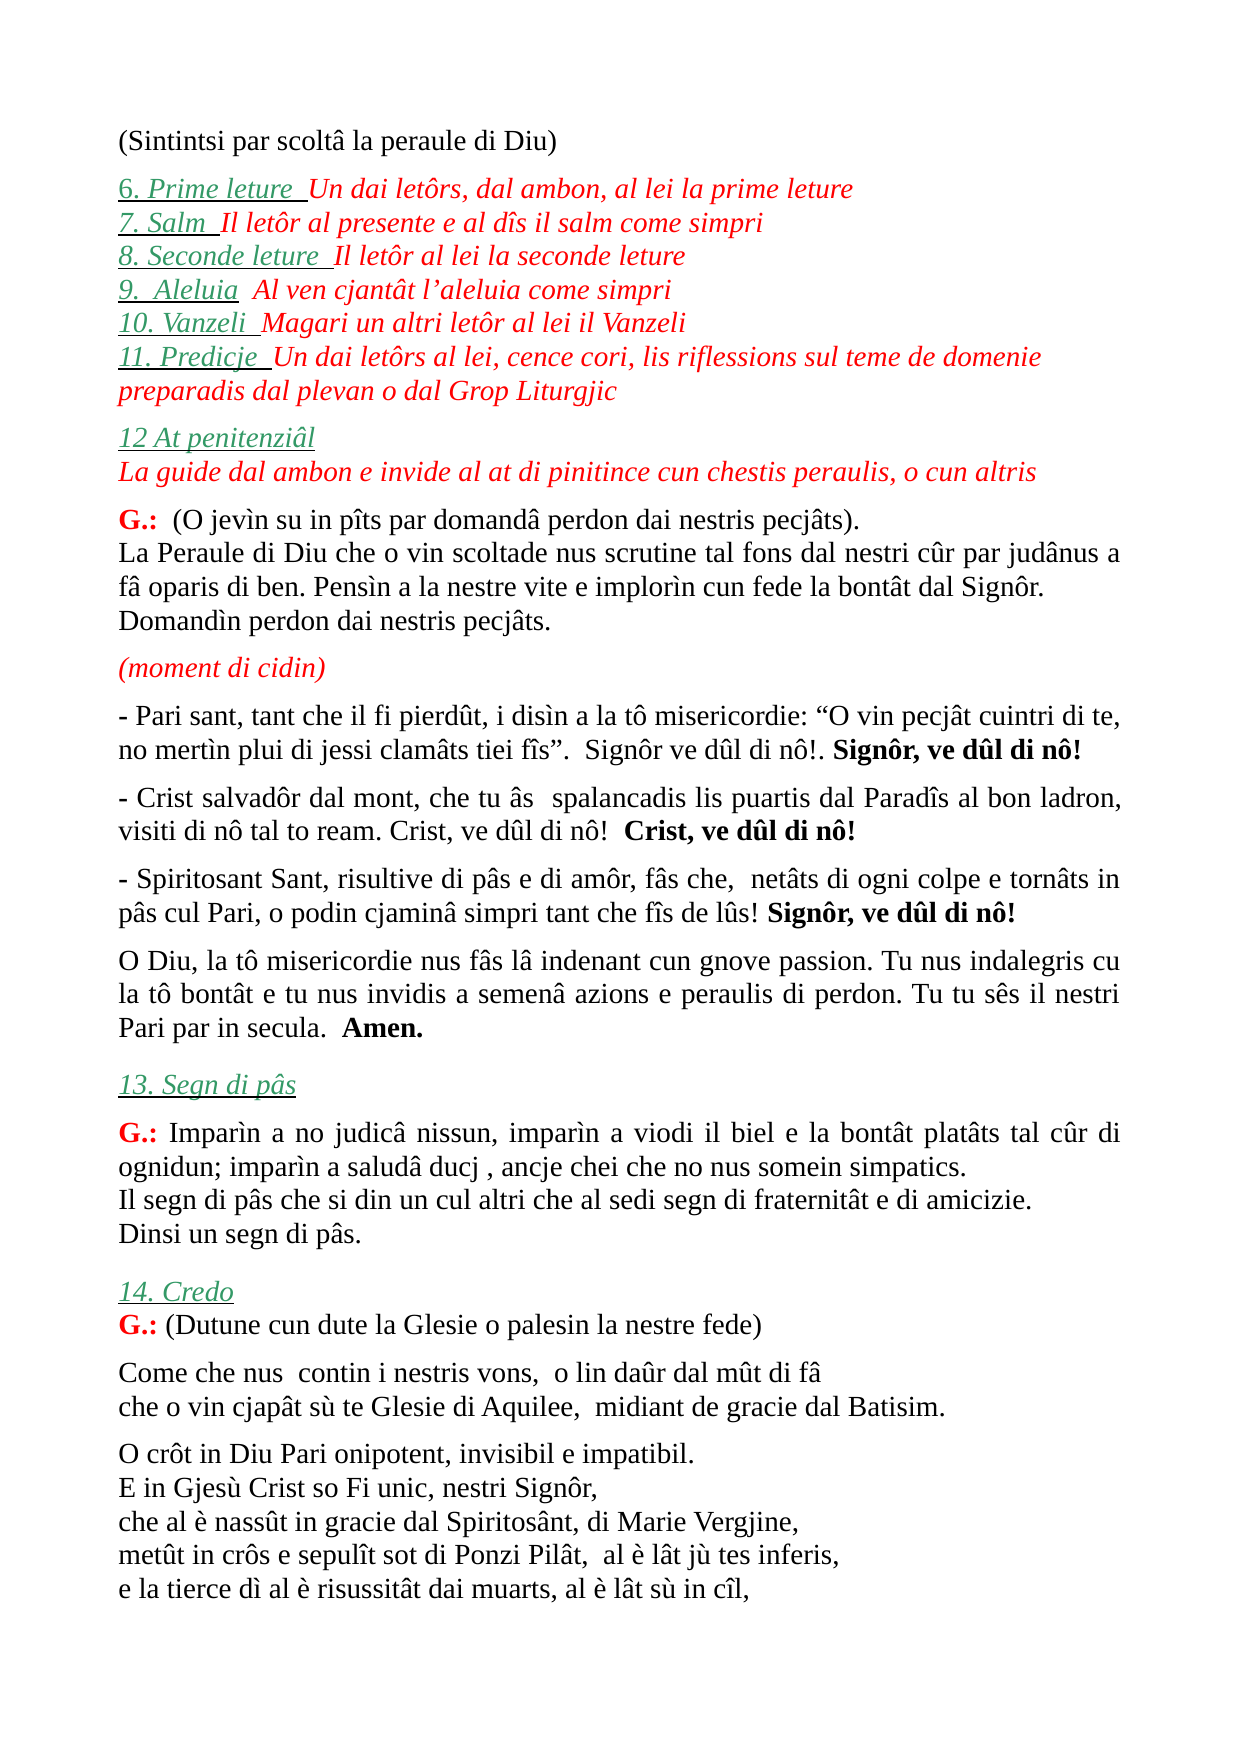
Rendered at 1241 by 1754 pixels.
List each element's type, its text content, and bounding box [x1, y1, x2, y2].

text 11. Predicje Un dai letôrs al lei, cence cori, lis riflessions sul teme de domenie preparadis dal plevan o dal Grop Liturgjic [118, 339, 1122, 406]
text 6. Prime leture Un dai letôrs, dal ambon, al lei la prime leture [118, 171, 1122, 205]
text 10. Vanzeli Magari un altri letôr al lei il Vanzeli [118, 306, 1122, 339]
text G.: (O jevìn su in pîts par domandâ perdon dai nestris pecjâts). [118, 502, 1122, 536]
text O Diu, la tô misericordie nus fâs lâ indenant cun gnove passion. Tu nus indalegris cu la tô bontât e tu nus invidis a semenâ azions e peraulis di perdon. Tu tu sês il nestri Pari par in secula. Amen. [118, 943, 1122, 1043]
text - Crist salvadôr dal mont, che tu âs spalancadis lis puartis dal Paradîs al bon ladron, visiti di nô tal to ream. Crist, ve dûl di nô! Crist, ve dûl di nô! [118, 780, 1122, 847]
text Domandìn perdon dai nestris pecjâts. [118, 603, 1122, 636]
text che al è nassût in gracie dal Spiritosânt, di Marie Vergjine, [118, 1504, 1122, 1537]
text - Spiritosant Sant, risultive di pâs e di amôr, fâs che, netâts di ogni colpe e tornâts in pâs cul Pari, o podin cjaminâ simpri tant che fîs de lûs! Signôr, ve dûl di nô! [118, 861, 1122, 928]
text e la tierce dì al è risussitât dai muarts, al è lât sù in cîl, [118, 1571, 1122, 1604]
text Come che nus contin i nestris vons, o lin daûr dal mût di fâ [118, 1355, 1122, 1389]
text Il segn di pâs che si din un cul altri che al sedi segn di fraternitât e di amicizie. [118, 1182, 1122, 1216]
text che o vin cjapât sù te Glesie di Aquilee, midiant de gracie dal Batisim. [118, 1389, 1122, 1422]
text Dinsi un segn di pâs. [118, 1216, 1122, 1249]
text 8. Seconde leture Il letôr al lei la seconde leture [118, 238, 1122, 272]
text - Pari sant, tant che il fi pierdût, i disìn a la tô misericordie: “O vin pecjât cuintri di te, no mertìn plui di jessi clamâts tiei fîs”. Signôr ve dûl di nô!. Signôr, ve dûl di nô! [118, 698, 1122, 766]
text (moment di cidin) [118, 651, 1122, 684]
text 14. Credo [118, 1274, 1122, 1307]
text 7. Salm Il letôr al presente e al dîs il salm come simpri [118, 205, 1122, 238]
text 13. Segn di pâs [118, 1067, 1122, 1101]
text G.: Imparìn a no judicâ nissun, imparìn a viodi il biel e la bontât platâts tal cûr di ognidun; imparìn a saludâ ducj , ancje chei che no nus somein simpatics. [118, 1115, 1122, 1182]
text 12 At penitenziâl [118, 421, 1122, 454]
text (Sintintsi par scoltâ la peraule di Diu) [118, 123, 1122, 157]
text G.: (Dutune cun dute la Glesie o palesin la nestre fede) [118, 1307, 1122, 1341]
text O crôt in Diu Pari onipotent, invisibil e impatibil. [118, 1437, 1122, 1470]
text 9. Aleluia Al ven cjantât l’aleluia come simpri [118, 272, 1122, 306]
text E in Gjesù Crist so Fi unic, nestri Signôr, [118, 1470, 1122, 1504]
text La guide dal ambon e invide al at di pinitince cun chestis peraulis, o cun altris [118, 454, 1122, 488]
text metût in crôs e sepulît sot di Ponzi Pilât, al è lât jù tes inferis, [118, 1537, 1122, 1571]
text La Peraule di Diu che o vin scoltade nus scrutine tal fons dal nestri cûr par judânus a fâ oparis di ben. Pensìn a la nestre vite e implorìn cun fede la bontât dal Signôr. [118, 536, 1122, 603]
